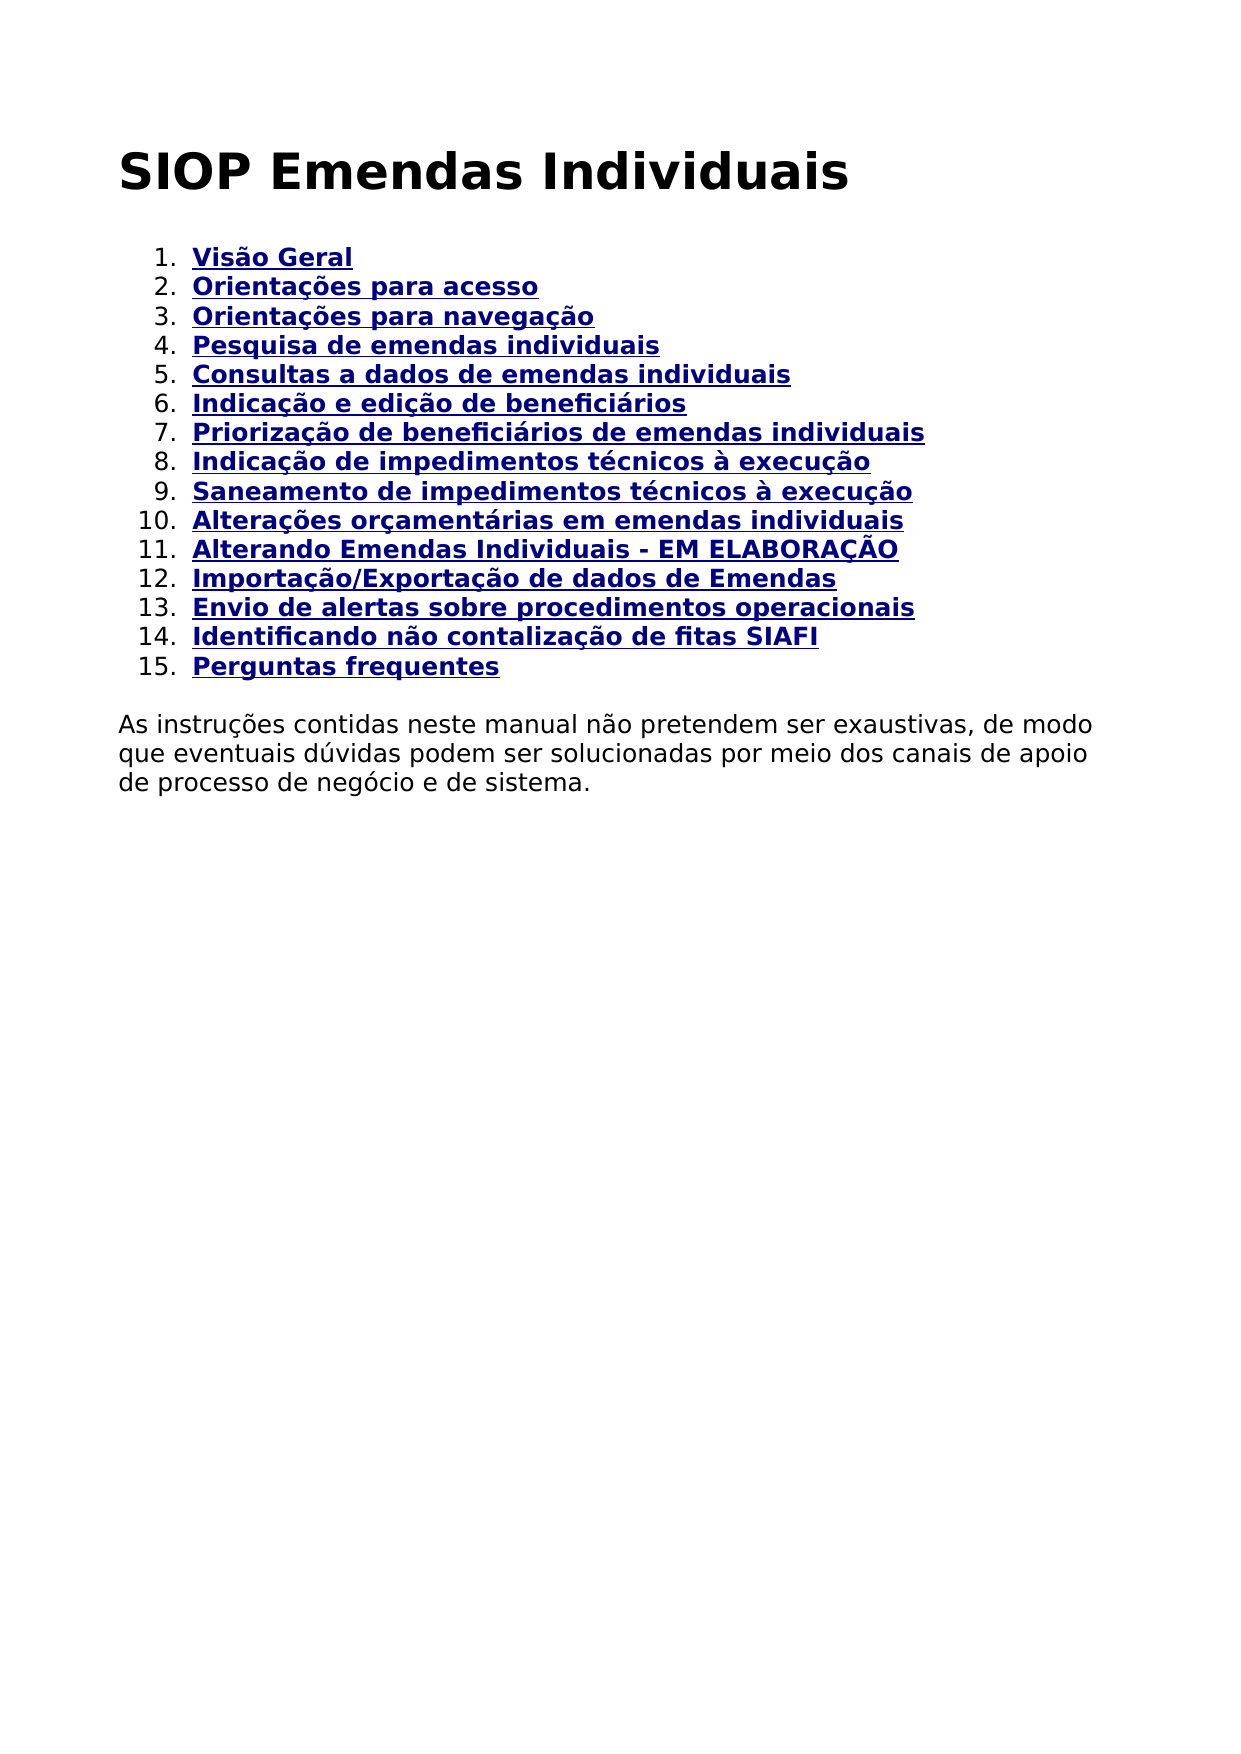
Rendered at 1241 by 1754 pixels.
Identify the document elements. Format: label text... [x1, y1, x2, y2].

subtitle SIOP Emendas Individuais [118, 143, 1122, 201]
list Indicação de impedimentos técnicos à execução [177, 447, 1122, 477]
list Priorização de beneficiários de emendas individuais [177, 418, 1122, 447]
list Envio de alertas sobre procedimentos operacionais [177, 593, 1122, 622]
list Orientações para navegação [177, 302, 1122, 331]
list Alterações orçamentárias em emendas individuais [177, 506, 1122, 535]
list Identificando não contalização de fitas SIAFI [177, 622, 1122, 652]
list Alterando Emendas Individuais - EM ELABORAÇÃO [177, 535, 1122, 564]
list Orientações para acesso [177, 272, 1122, 302]
list Pesquisa de emendas individuais [177, 331, 1122, 360]
list Visão Geral [177, 243, 1122, 272]
list Perguntas frequentes [177, 652, 1122, 681]
list Consultas a dados de emendas individuais [177, 360, 1122, 389]
list Importação/Exportação de dados de Emendas [177, 564, 1122, 593]
list Indicação e edição de beneficiários [177, 389, 1122, 418]
text As instruções contidas neste manual não pretendem ser exaustivas, de modo que eventuais dúvidas podem ser solucionadas por meio dos canais de apoio de processo de negócio e de sistema. [118, 710, 1122, 798]
list Saneamento de impedimentos técnicos à execução [177, 477, 1122, 506]
